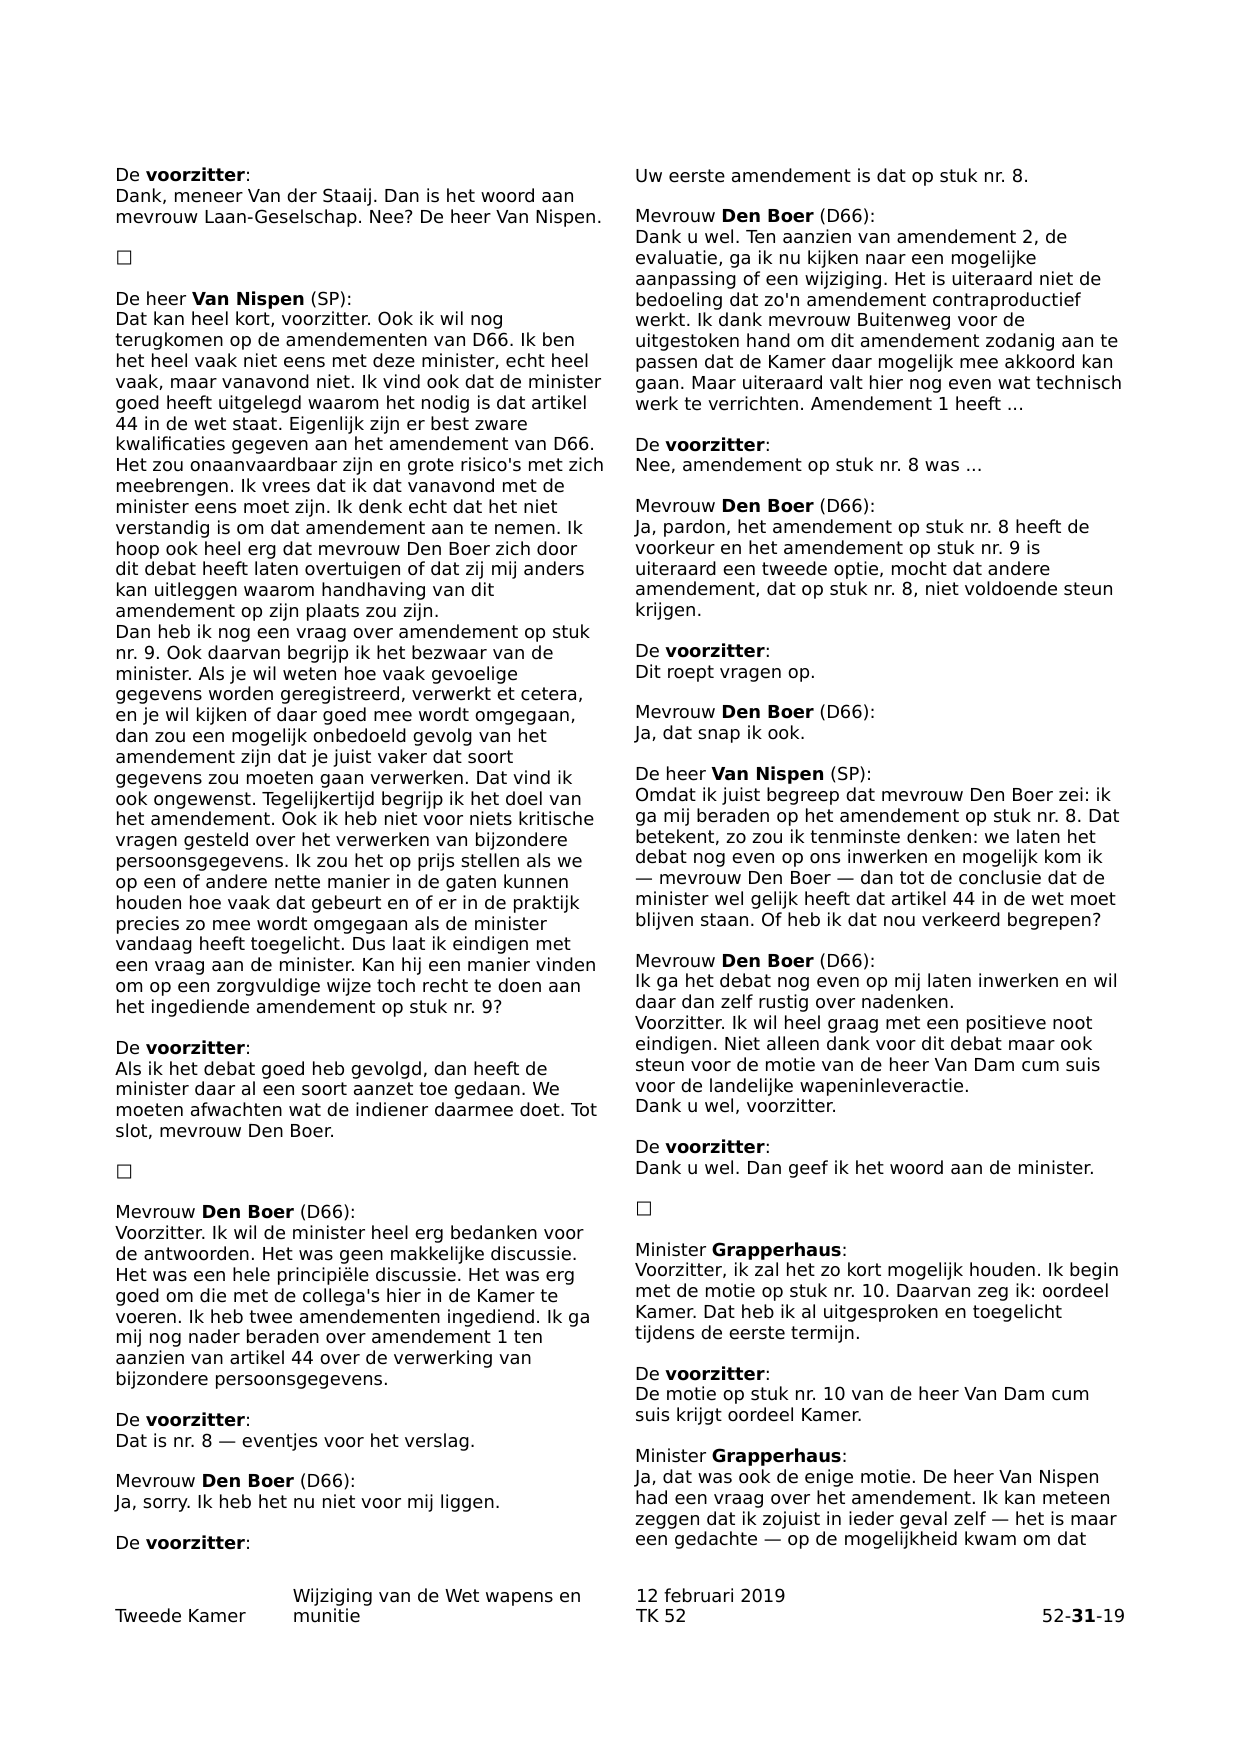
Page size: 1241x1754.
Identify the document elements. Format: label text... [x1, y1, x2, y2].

text Ja, dat was ook de enige motie. De heer Van Nispen had een vraag over het amendement. Ik kan meteen zeggen dat ik zojuist in ieder geval zelf — het is maar een gedachte — op de mogelijkheid kwam om dat [635, 1467, 1125, 1550]
text De voorzitter: [115, 1533, 605, 1553]
text De voorzitter: [115, 165, 605, 186]
text Dank u wel, voorzitter. [635, 1096, 1125, 1117]
text Voorzitter. Ik wil heel graag met een positieve noot eindigen. Niet alleen dank voor dit debat maar ook steun voor de motie van de heer Van Dam cum suis voor de landelijke wapeninleveractie. [635, 1013, 1125, 1096]
text Dat is nr. 8 — eventjes voor het verslag. [115, 1430, 605, 1451]
text Dat kan heel kort, voorzitter. Ook ik wil nog terugkomen op de amendementen van D66. Ik ben het heel vaak niet eens met deze minister, echt heel vaak, maar vanavond niet. Ik vind ook dat de minister goed heeft uitgelegd waarom het nodig is dat artikel 44 in de wet staat. Eigenlijk zijn er best zware kwalificaties gegeven aan het amendement van D66. Het zou onaanvaardbaar zijn en grote risico's met zich meebrengen. Ik vrees dat ik dat vanavond met de minister eens moet zijn. Ik denk echt dat het niet verstandig is om dat amendement aan te nemen. Ik hoop ook heel erg dat mevrouw Den Boer zich door dit debat heeft laten overtuigen of dat zij mij anders kan uitleggen waarom handhaving van dit amendement op zijn plaats zou zijn. [115, 309, 605, 622]
text Als ik het debat goed heb gevolgd, dan heeft de minister daar al een soort aanzet toe gedaan. We moeten afwachten wat de indiener daarmee doet. Tot slot, mevrouw Den Boer. [115, 1058, 605, 1142]
text Voorzitter, ik zal het zo kort mogelijk houden. Ik begin met de motie op stuk nr. 10. Daarvan zeg ik: oordeel Kamer. Dat heb ik al uitgesproken en toegelicht tijdens de eerste termijn. [635, 1260, 1125, 1343]
text ⬜ [115, 1162, 605, 1182]
text Minister Grapperhaus: [635, 1239, 1125, 1260]
text Mevrouw Den Boer (D66): [115, 1202, 605, 1223]
text De voorzitter: [635, 641, 1125, 662]
text ⬜ [635, 1199, 1125, 1219]
text Dit roept vragen op. [635, 662, 1125, 682]
text De voorzitter: [115, 1037, 605, 1058]
text ⬜ [115, 248, 605, 268]
text Nee, amendement op stuk nr. 8 was ... [635, 455, 1125, 476]
text Mevrouw Den Boer (D66): [635, 206, 1125, 227]
text De voorzitter: [115, 1410, 605, 1430]
text Uw eerste amendement is dat op stuk nr. 8. [635, 165, 1125, 186]
text Mevrouw Den Boer (D66): [635, 951, 1125, 971]
text De voorzitter: [635, 1137, 1125, 1158]
text Voorzitter. Ik wil de minister heel erg bedanken voor de antwoorden. Het was geen makkelijke discussie. Het was een hele principiële discussie. Het was erg goed om die met de collega's hier in de Kamer te voeren. Ik heb twee amendementen ingediend. Ik ga mij nog nader beraden over amendement 1 ten aanzien van artikel 44 over de verwerking van bijzondere persoonsgegevens. [115, 1223, 605, 1390]
text Ik ga het debat nog even op mij laten inwerken en wil daar dan zelf rustig over nadenken. [635, 971, 1125, 1013]
text De voorzitter: [635, 1363, 1125, 1384]
text De heer Van Nispen (SP): [635, 764, 1125, 785]
text Dan heb ik nog een vraag over amendement op stuk nr. 9. Ook daarvan begrijp ik het bezwaar van de minister. Als je wil weten hoe vaak gevoelige gegevens worden geregistreerd, verwerkt et cetera, en je wil kijken of daar goed mee wordt omgegaan, dan zou een mogelijk onbedoeld gevolg van het amendement zijn dat je juist vaker dat soort gegevens zou moeten gaan verwerken. Dat vind ik ook ongewenst. Tegelijkertijd begrijp ik het doel van het amendement. Ook ik heb niet voor niets kritische vragen gesteld over het verwerken van bijzondere persoonsgegevens. Ik zou het op prijs stellen als we op een of andere nette manier in de gaten kunnen houden hoe vaak dat gebeurt en of er in de praktijk precies zo mee wordt omgegaan als de minister vandaag heeft toegelicht. Dus laat ik eindigen met een vraag aan de minister. Kan hij een manier vinden om op een zorgvuldige wijze toch recht te doen aan het ingediende amendement op stuk nr. 9? [115, 622, 605, 1017]
text Dank u wel. Dan geef ik het woord aan de minister. [635, 1158, 1125, 1179]
text Ja, pardon, het amendement op stuk nr. 8 heeft de voorkeur en het amendement op stuk nr. 9 is uiteraard een tweede optie, mocht dat andere amendement, dat op stuk nr. 8, niet voldoende steun krijgen. [635, 517, 1125, 621]
text De motie op stuk nr. 10 van de heer Van Dam cum suis krijgt oordeel Kamer. [635, 1384, 1125, 1426]
text Minister Grapperhaus: [635, 1446, 1125, 1467]
text Ja, dat snap ik ook. [635, 723, 1125, 744]
text De heer Van Nispen (SP): [115, 288, 605, 309]
text Mevrouw Den Boer (D66): [635, 496, 1125, 517]
text Ja, sorry. Ik heb het nu niet voor mij liggen. [115, 1492, 605, 1513]
text Mevrouw Den Boer (D66): [115, 1471, 605, 1492]
text Mevrouw Den Boer (D66): [635, 702, 1125, 723]
text Omdat ik juist begreep dat mevrouw Den Boer zei: ik ga mij beraden op het amendement op stuk nr. 8. Dat betekent, zo zou ik tenminste denken: we laten het debat nog even op ons inwerken en mogelijk kom ik — mevrouw Den Boer — dan tot de conclusie dat de minister wel gelijk heeft dat artikel 44 in de wet moet blijven staan. Of heb ik dat nou verkeerd begrepen? [635, 785, 1125, 931]
text De voorzitter: [635, 434, 1125, 455]
text Dank, meneer Van der Staaij. Dan is het woord aan mevrouw Laan-Geselschap. Nee? De heer Van Nispen. [115, 186, 605, 228]
text Dank u wel. Ten aanzien van amendement 2, de evaluatie, ga ik nu kijken naar een mogelijke aanpassing of een wijziging. Het is uiteraard niet de bedoeling dat zo'n amendement contraproductief werkt. Ik dank mevrouw Buitenweg voor de uitgestoken hand om dit amendement zodanig aan te passen dat de Kamer daar mogelijk mee akkoord kan gaan. Maar uiteraard valt hier nog even wat technisch werk te verrichten. Amendement 1 heeft ... [635, 227, 1125, 414]
